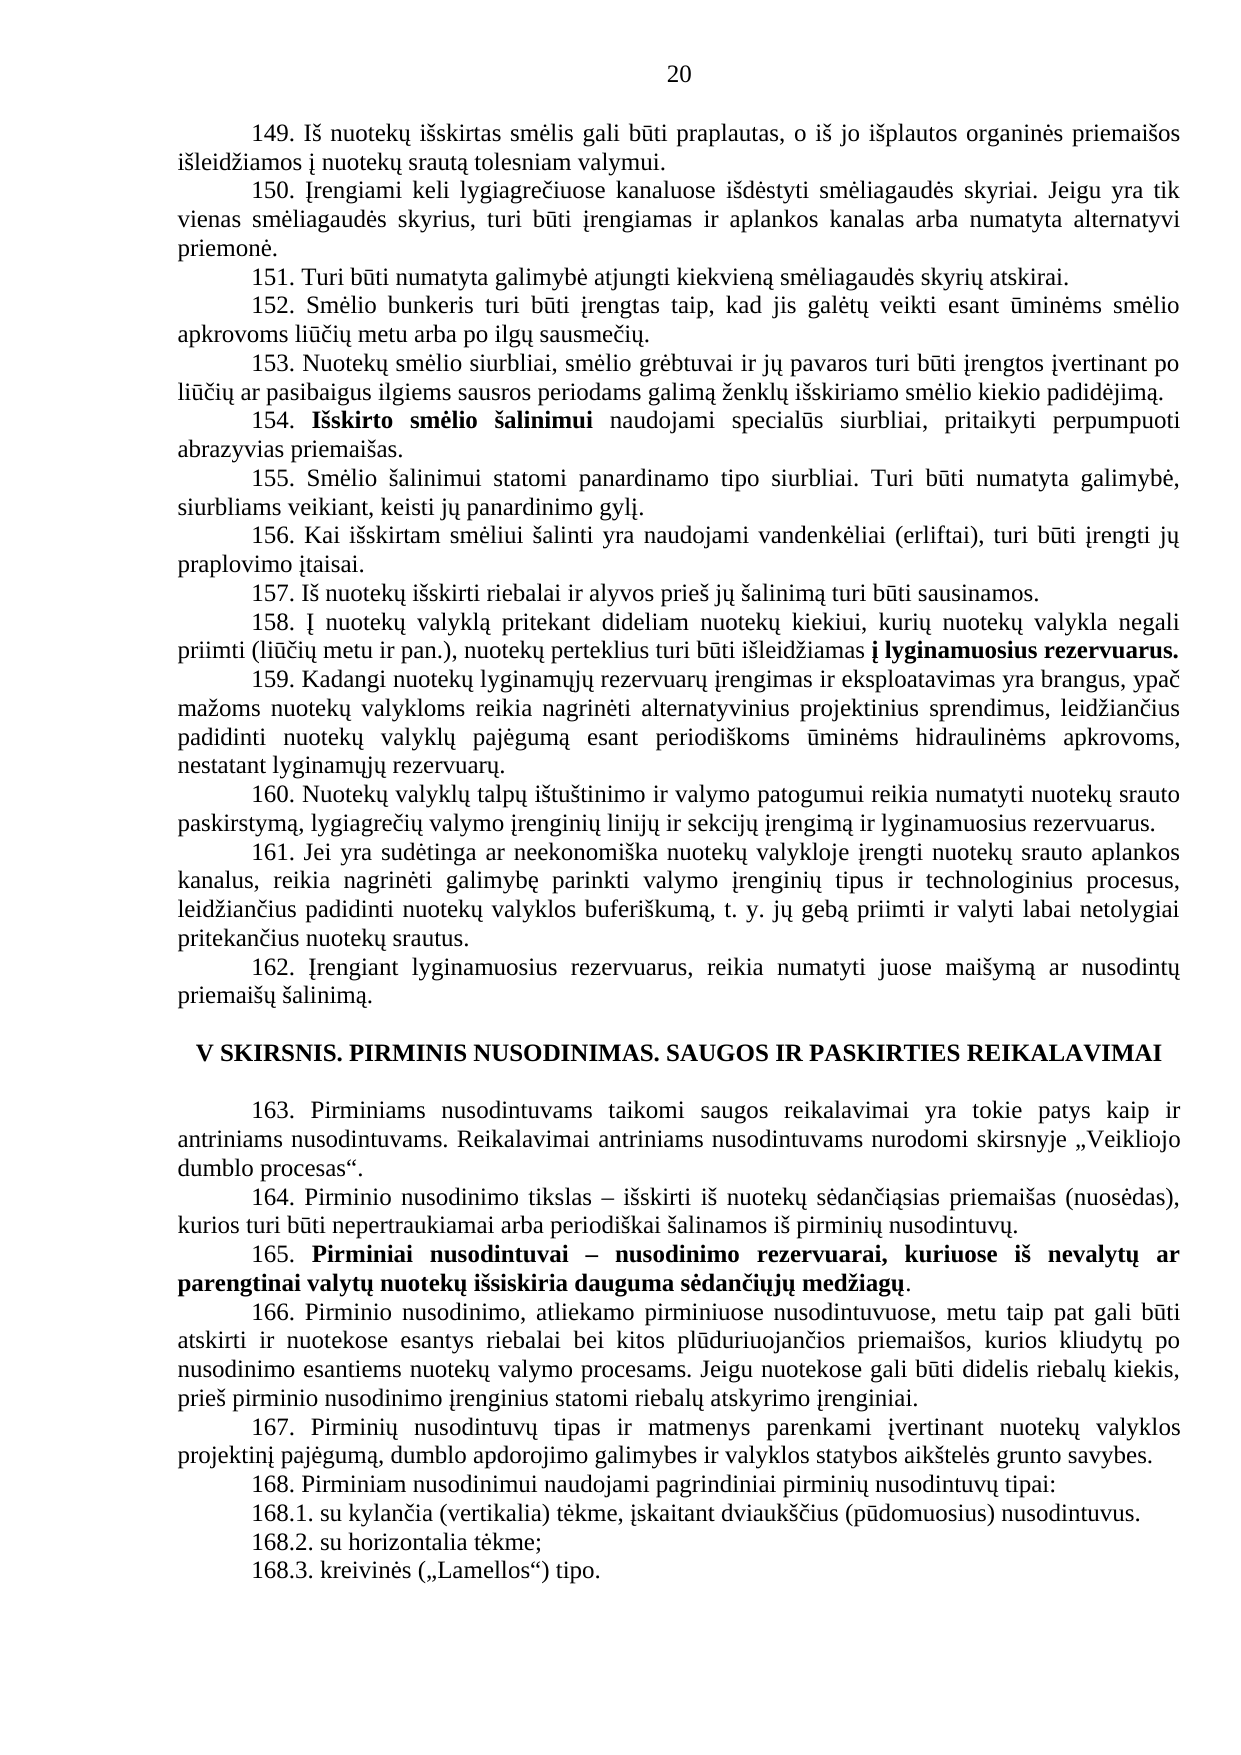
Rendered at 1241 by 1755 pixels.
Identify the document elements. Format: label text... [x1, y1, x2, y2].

text 168. Pirminiam nusodinimui naudojami pagrindiniai pirminių nusodintuvų tipai: [177, 1469, 1181, 1498]
text 161. Jei yra sudėtinga ar neekonomiška nuotekų valykloje įrengti nuotekų srauto aplankos kanalus, reikia nagrinėti galimybę parinkti valymo įrenginių tipus ir technologinius procesus, leidžiančius padidinti nuotekų valyklos buferiškumą, t. y. jų gebą priimti ir valyti labai netolygiai pritekančius nuotekų srautus. [177, 837, 1181, 952]
text v SKIRSNIS. PIRMINIS NUSODINIMAS. SAUGOS IR PASKIRTIES REIKALAVIMAI [177, 1038, 1181, 1067]
text 168.2. su horizontalia tėkme; [177, 1527, 1181, 1556]
text 165. Pirminiai nusodintuvai – nusodinimo rezervuarai, kuriuose iš nevalytų ar parengtinai valytų nuotekų išsiskiria dauguma sėdančiųjų medžiagų. [177, 1239, 1181, 1297]
text 160. Nuotekų valyklų talpų ištuštinimo ir valymo patogumui reikia numatyti nuotekų srauto paskirstymą, lygiagrečių valymo įrenginių linijų ir sekcijų įrengimą ir lyginamuosius rezervuarus. [177, 779, 1181, 837]
text 163. Pirminiams nusodintuvams taikomi saugos reikalavimai yra tokie patys kaip ir antriniams nusodintuvams. Reikalavimai antriniams nusodintuvams nurodomi skirsnyje „Veikliojo dumblo procesas“. [177, 1096, 1181, 1182]
text 150. Įrengiami keli lygiagrečiuose kanaluose išdėstyti smėliagaudės skyriai. Jeigu yra tik vienas smėliagaudės skyrius, turi būti įrengiamas ir aplankos kanalas arba numatyta alternatyvi priemonė. [177, 176, 1181, 262]
text 152. Smėlio bunkeris turi būti įrengtas taip, kad jis galėtų veikti esant ūminėms smėlio apkrovoms liūčių metu arba po ilgų sausmečių. [177, 291, 1181, 348]
text 154. Išskirto smėlio šalinimui naudojami specialūs siurbliai, pritaikyti perpumpuoti abrazyvias priemaišas. [177, 406, 1181, 463]
text 157. Iš nuotekų išskirti riebalai ir alyvos prieš jų šalinimą turi būti sausinamos. [177, 578, 1181, 607]
text 153. Nuotekų smėlio siurbliai, smėlio grėbtuvai ir jų pavaros turi būti įrengtos įvertinant po liūčių ar pasibaigus ilgiems sausros periodams galimą ženklų išskiriamo smėlio kiekio padidėjimą. [177, 348, 1181, 406]
text 149. Iš nuotekų išskirtas smėlis gali būti praplautas, o iš jo išplautos organinės priemaišos išleidžiamos į nuotekų srautą tolesniam valymui. [177, 118, 1181, 176]
text 167. Pirminių nusodintuvų tipas ir matmenys parenkami įvertinant nuotekų valyklos projektinį pajėgumą, dumblo apdorojimo galimybes ir valyklos statybos aikštelės grunto savybes. [177, 1412, 1181, 1469]
text 151. Turi būti numatyta galimybė atjungti kiekvieną smėliagaudės skyrių atskirai. [177, 262, 1181, 291]
text 162. Įrengiant lyginamuosius rezervuarus, reikia numatyti juose maišymą ar nusodintų priemaišų šalinimą. [177, 952, 1181, 1009]
text 155. Smėlio šalinimui statomi panardinamo tipo siurbliai. Turi būti numatyta galimybė, siurbliams veikiant, keisti jų panardinimo gylį. [177, 463, 1181, 521]
text 159. Kadangi nuotekų lyginamųjų rezervuarų įrengimas ir eksploatavimas yra brangus, ypač mažoms nuotekų valykloms reikia nagrinėti alternatyvinius projektinius sprendimus, leidžiančius padidinti nuotekų valyklų pajėgumą esant periodiškoms ūminėms hidraulinėms apkrovoms, nestatant lyginamųjų rezervuarų. [177, 664, 1181, 779]
text 168.3. kreivinės („Lamellos“) tipo. [177, 1556, 1181, 1584]
text 168.1. su kylančia (vertikalia) tėkme, įskaitant dviaukščius (pūdomuosius) nusodintuvus. [177, 1498, 1181, 1527]
text 156. Kai išskirtam smėliui šalinti yra naudojami vandenkėliai (erliftai), turi būti įrengti jų praplovimo įtaisai. [177, 521, 1181, 578]
text 158. Į nuotekų valyklą pritekant dideliam nuotekų kiekiui, kurių nuotekų valykla negali priimti (liūčių metu ir pan.), nuotekų perteklius turi būti išleidžiamas į lyginamuosius rezervuarus. [177, 607, 1181, 664]
text 164. Pirminio nusodinimo tikslas – išskirti iš nuotekų sėdančiąsias priemaišas (nuosėdas), kurios turi būti nepertraukiamai arba periodiškai šalinamos iš pirminių nusodintuvų. [177, 1182, 1181, 1239]
text 166. Pirminio nusodinimo, atliekamo pirminiuose nusodintuvuose, metu taip pat gali būti atskirti ir nuotekose esantys riebalai bei kitos plūduriuojančios priemaišos, kurios kliudytų po nusodinimo esantiems nuotekų valymo procesams. Jeigu nuotekose gali būti didelis riebalų kiekis, prieš pirminio nusodinimo įrenginius statomi riebalų atskyrimo įrenginiai. [177, 1297, 1181, 1412]
